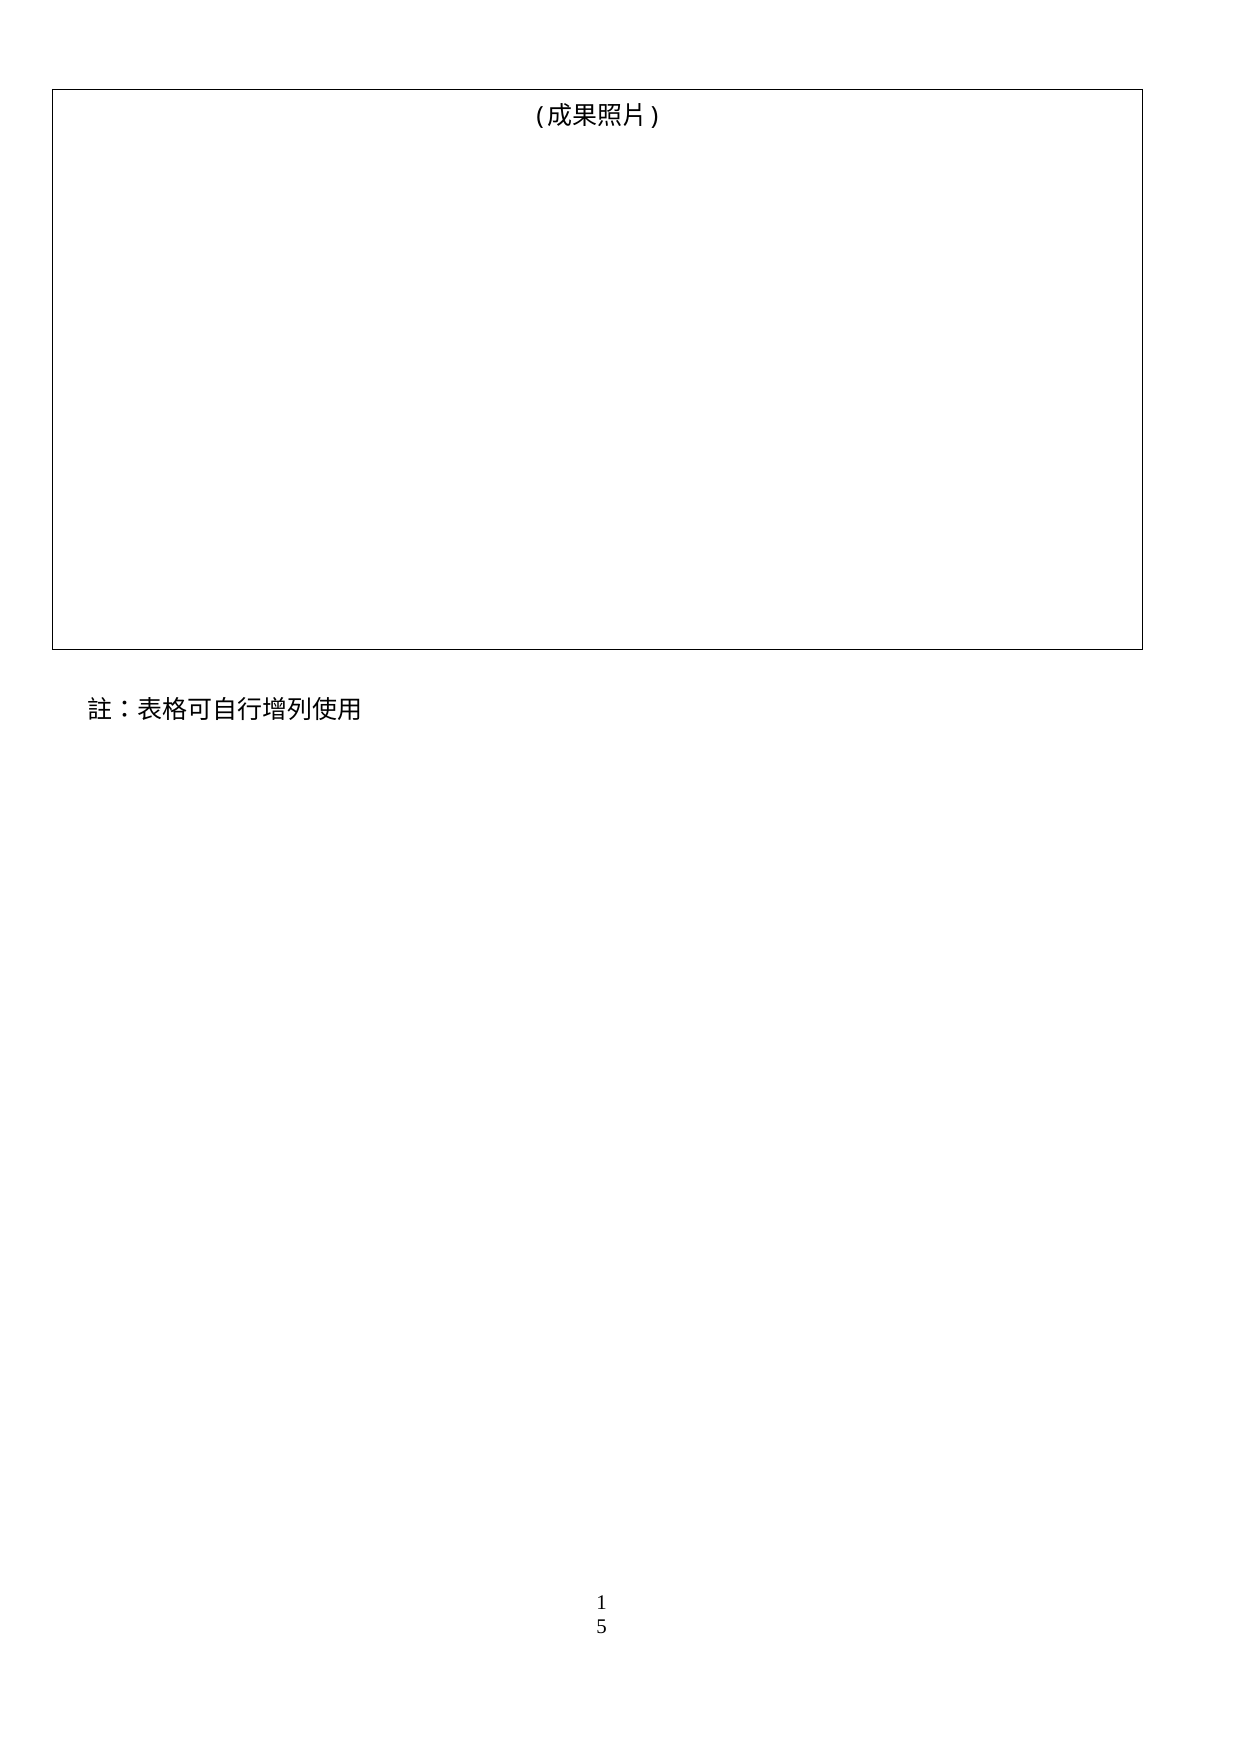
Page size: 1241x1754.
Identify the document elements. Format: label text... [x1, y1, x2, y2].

table_cell (成果照片) [72, 683, 629, 742]
table_cell (成果照片) [53, 90, 1142, 649]
